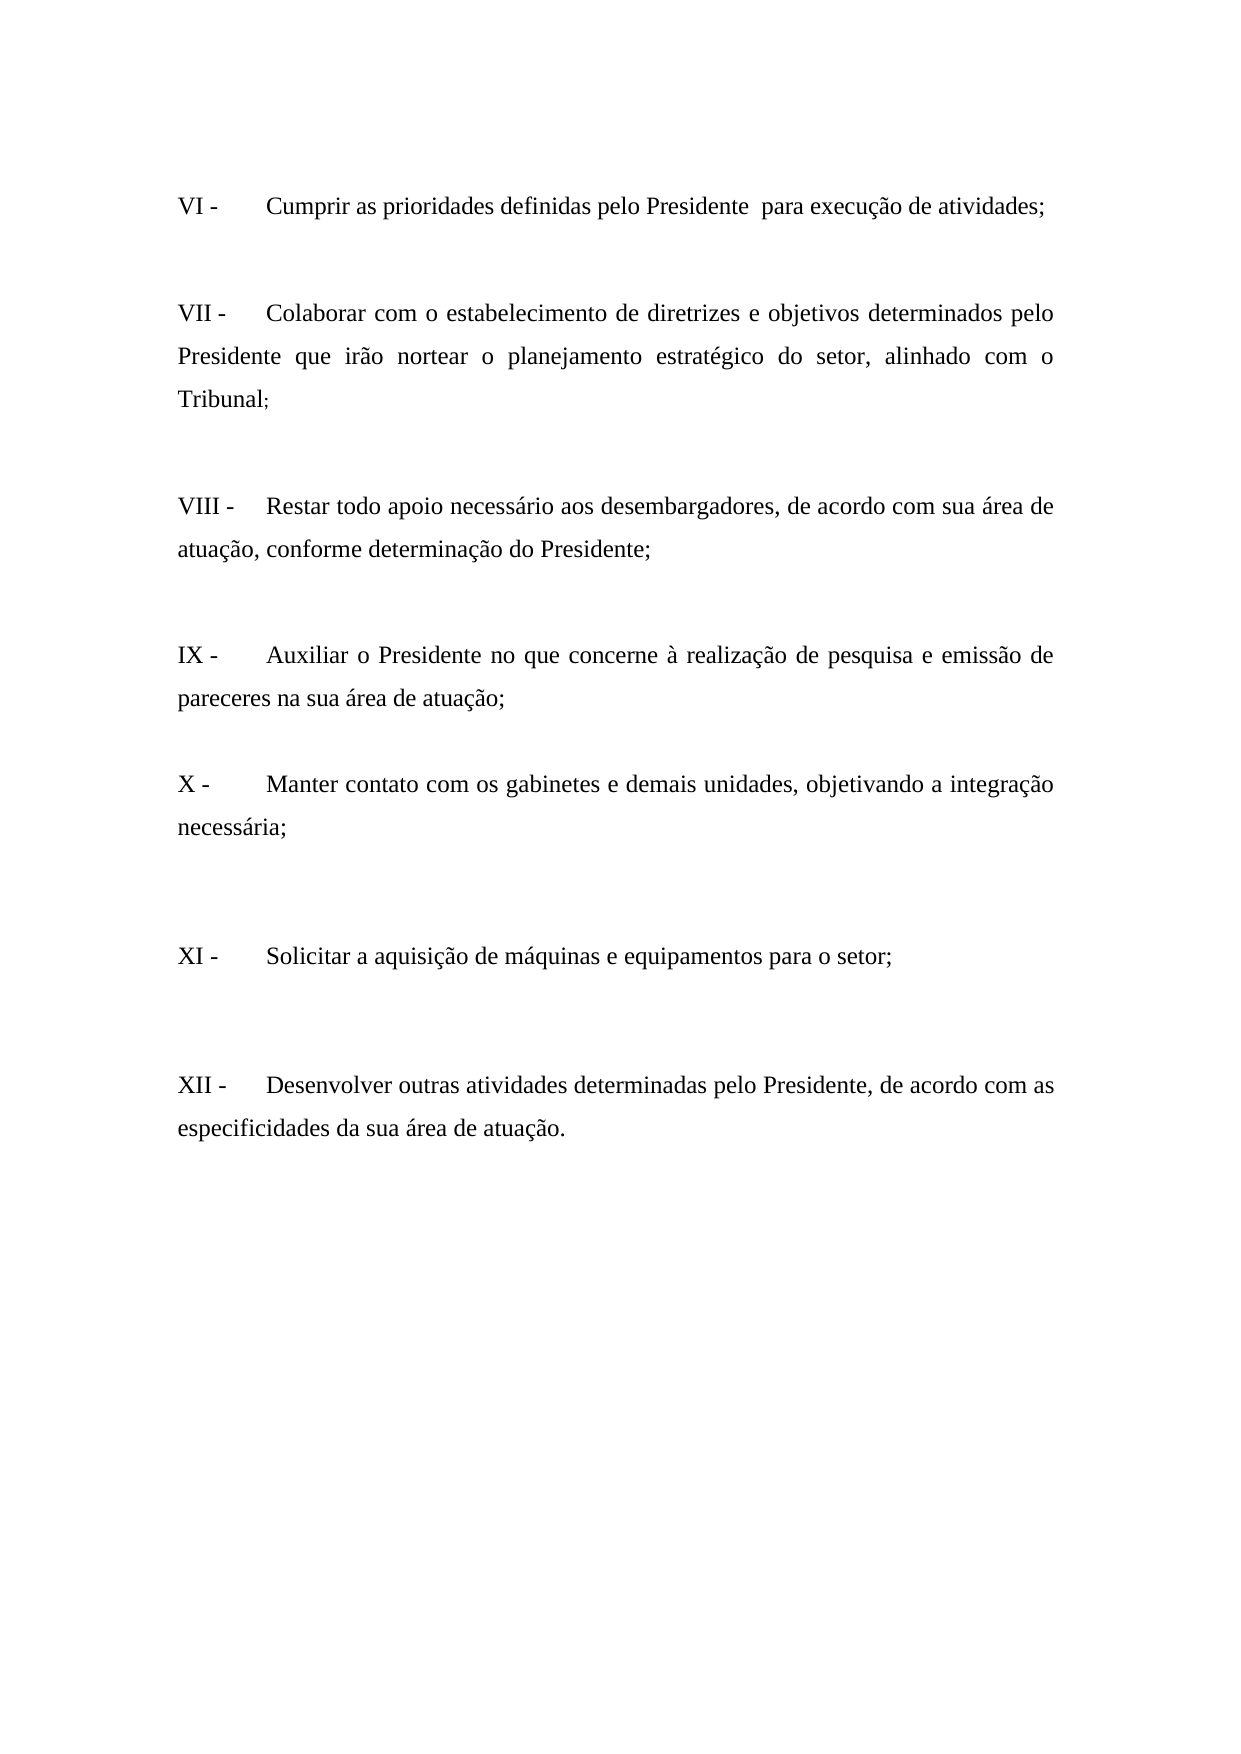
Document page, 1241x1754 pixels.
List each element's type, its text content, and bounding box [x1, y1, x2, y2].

text IX - Auxiliar o Presidente no que concerne à realização de pesquisa e emissão de pareceres na sua área de atuação; [177, 640, 1055, 712]
text VIII - Restar todo apoio necessário aos desembargadores, de acordo com sua área de atuação, conforme determinação do Presidente; [177, 491, 1055, 563]
text X - Manter contato com os gabinetes e demais unidades, objetivando a integração necessária; [177, 769, 1055, 841]
text VII - Colaborar com o estabelecimento de diretrizes e objetivos determinados pelo Presidente que irão nortear o planejamento estratégico do setor, alinhado com o Tribunal; [177, 298, 1055, 413]
text XII - Desenvolver outras atividades determinadas pelo Presidente, de acordo com as especificidades da sua área de atuação. [177, 1070, 1055, 1141]
text XI - Solicitar a aquisição de máquinas e equipamentos para o setor; [177, 941, 1055, 970]
text VI - Cumprir as prioridades definidas pelo Presidente para execução de atividades; [177, 191, 1055, 220]
